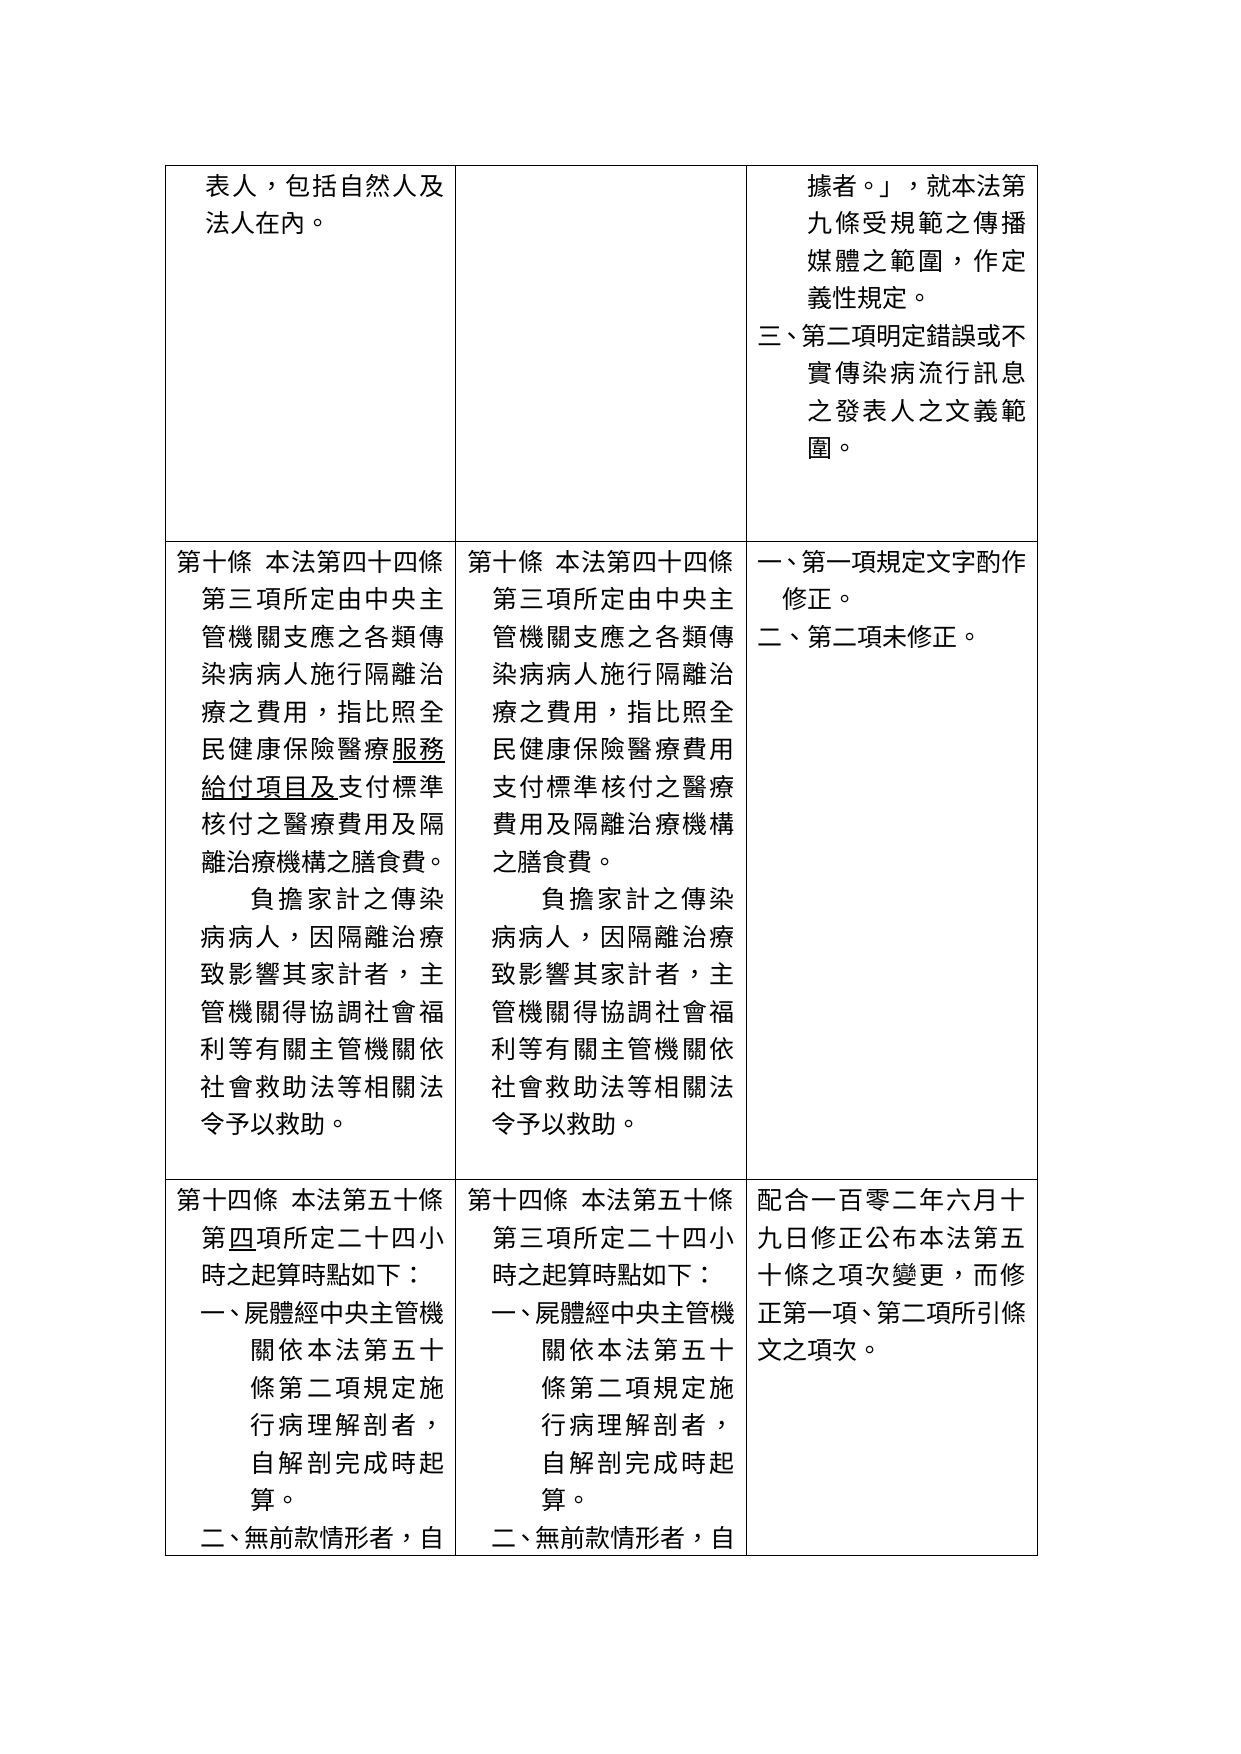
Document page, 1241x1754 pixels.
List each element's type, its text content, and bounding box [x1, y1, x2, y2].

table_cell 第十條 本法第四十四條第三項所定由中央主管機關支應之各類傳染病病人施行隔離治療之費用，指比照全民健康保險醫療服務給付項目及支付標準核付之醫療費用及隔離治療機構之膳食費。 負擔家計之傳染病病人，因隔離治療致影響其家計者，主管機關得協調社會福利等有關主管機關依社會救助法等相關法令予以救助。 [166, 542, 455, 1179]
table_cell 第十條 本法第四十四條第三項所定由中央主管機關支應之各類傳染病病人施行隔離治療之費用，指比照全民健康保險醫療費用支付標準核付之醫療費用及隔離治療機構之膳食費。 負擔家計之傳染病病人，因隔離治療致影響其家計者，主管機關得協調社會福利等有關主管機關依社會救助法等相關法令予以救助。 [456, 542, 746, 1179]
table_cell 表人，包括自然人及法人在內。 [166, 166, 455, 541]
table_cell 第十四條 本法第五十條第四項所定二十四小時之起算時點如下： 一、屍體經中央主管機關依本法第五十條第二項規定施行病理解剖者，自解剖完成時起算。 二、無前款情形者，自 [166, 1180, 455, 1555]
table_cell [456, 166, 746, 541]
table_cell 配合一百零二年六月十九日修正公布本法第五十條之項次變更，而修正第一項、第二項所引條文之項次。 [747, 1180, 1037, 1555]
table_cell 第十四條 本法第五十條第三項所定二十四小時之起算時點如下： 一、屍體經中央主管機關依本法第五十條第二項規定施行病理解剖者，自解剖完成時起算。 二、無前款情形者，自 [456, 1180, 746, 1555]
table_cell 據者。」，就本法第九條受規範之傳播媒體之範圍，作定義性規定。 三、第二項明定錯誤或不實傳染病流行訊息之發表人之文義範圍。 [747, 166, 1037, 541]
table_cell 一、第一項規定文字酌作修正。 二、第二項未修正。 [747, 542, 1037, 1179]
